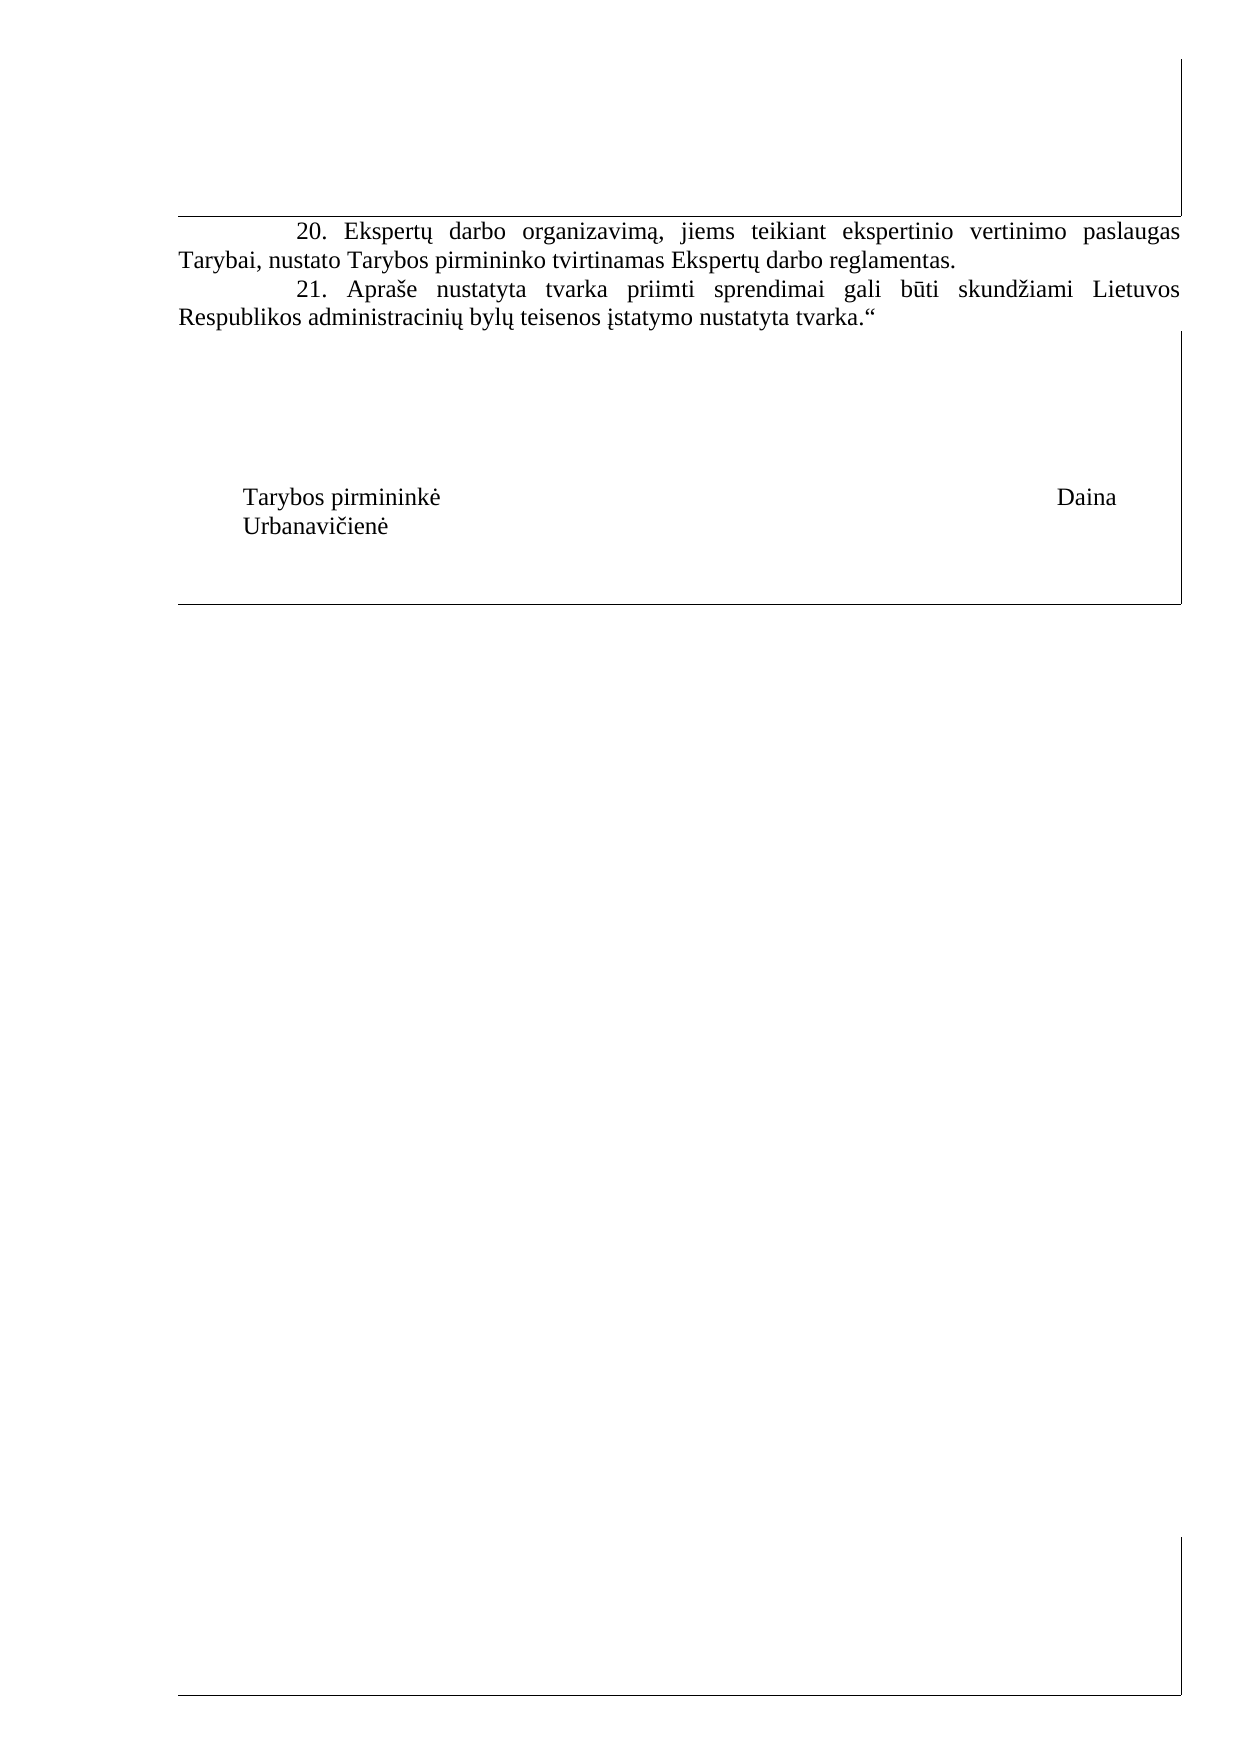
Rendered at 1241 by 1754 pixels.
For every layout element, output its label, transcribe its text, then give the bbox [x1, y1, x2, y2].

text Tarybos pirmininkė Daina Urbanavičienė [178, 482, 1181, 604]
text 21. Apraše nustatyta tvarka priimti sprendimai gali būti skundžiami Lietuvos Respublikos administracinių bylų teisenos įstatymo nustatyta tvarka.“ [178, 274, 1181, 331]
text 20. Ekspertų darbo organizavimą, jiems teikiant ekspertinio vertinimo paslaugas Tarybai, nustato Tarybos pirmininko tvirtinamas Ekspertų darbo reglamentas. [178, 216, 1181, 274]
